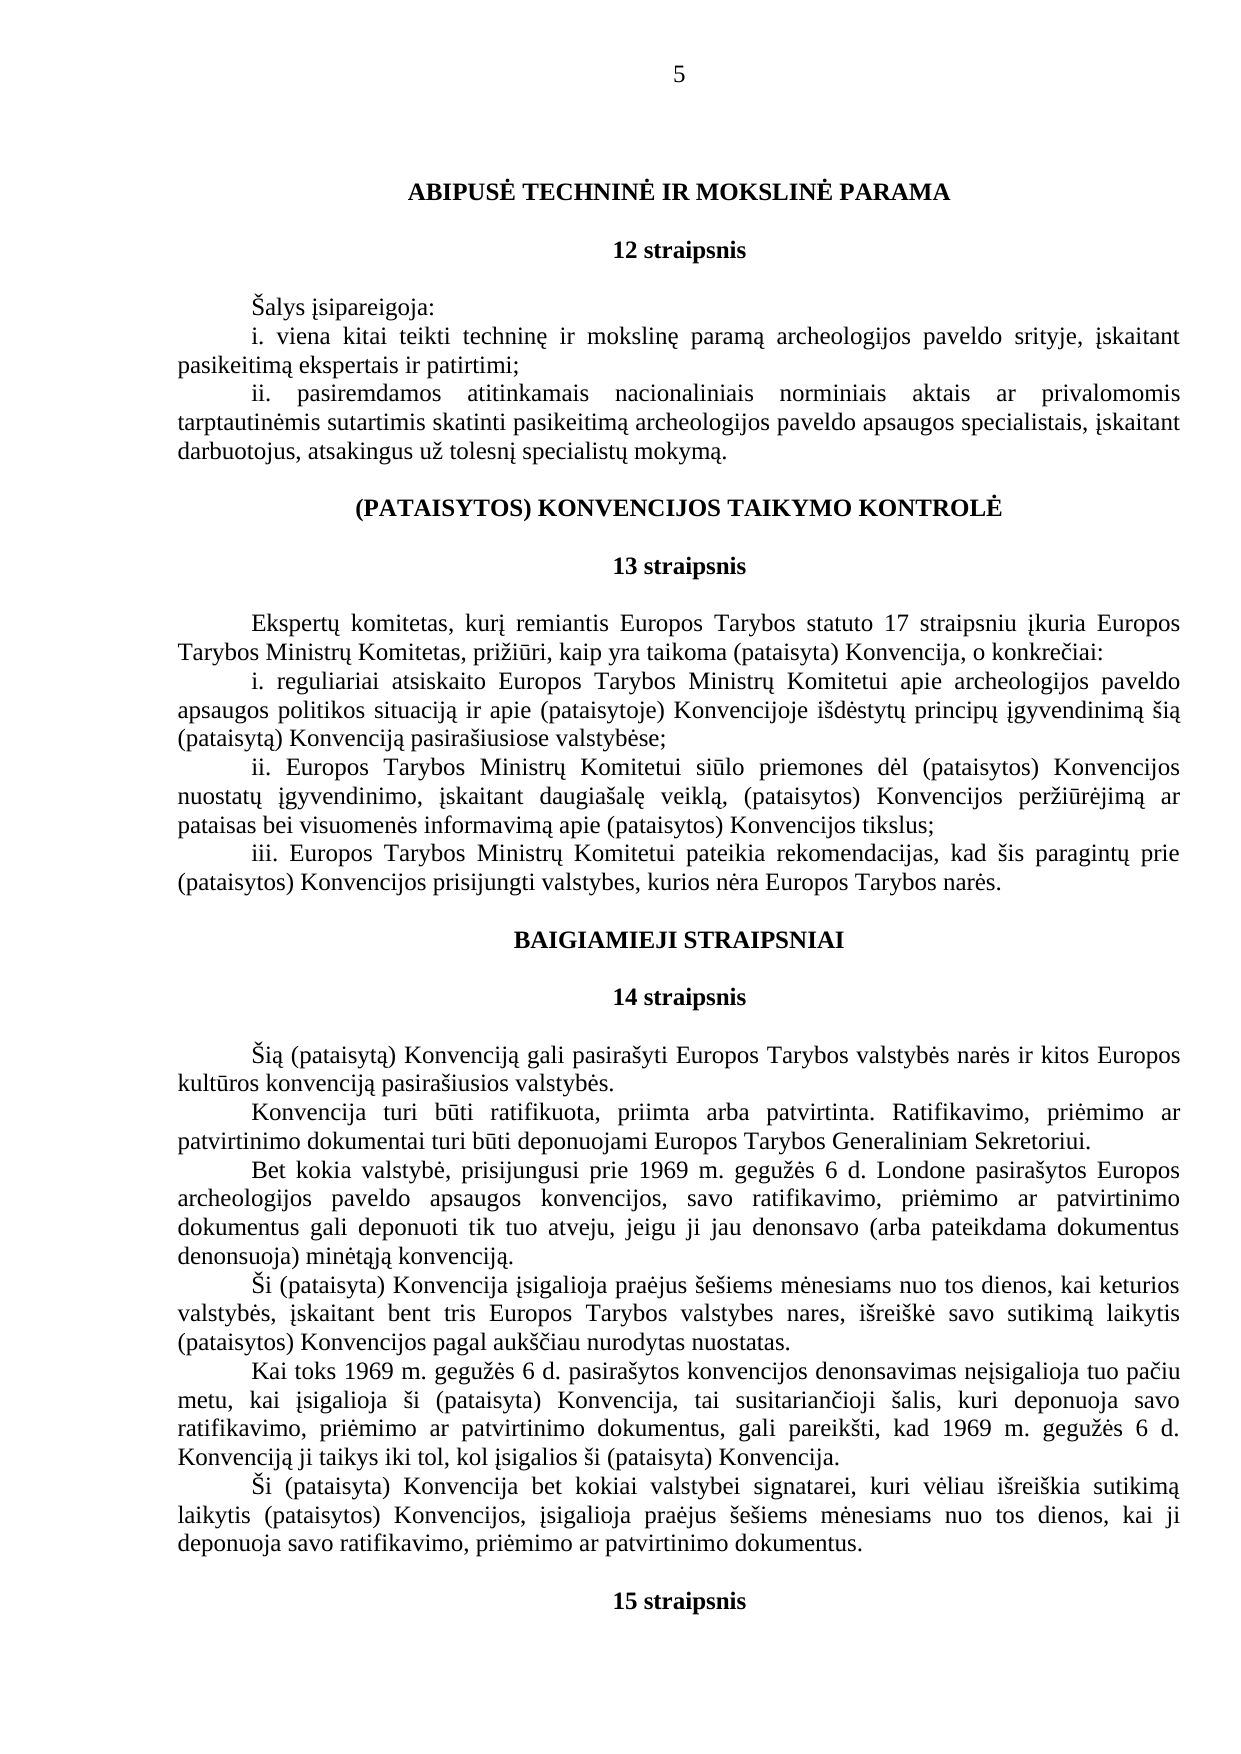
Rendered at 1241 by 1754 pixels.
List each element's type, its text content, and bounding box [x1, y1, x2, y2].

text Šalys įsipareigoja: [177, 292, 1181, 321]
text iii. Europos Tarybos Ministrų Komitetui pateikia rekomendacijas, kad šis paragintų prie (pataisytos) Konvencijos prisijungti valstybes, kurios nėra Europos Tarybos narės. [177, 838, 1181, 896]
text Abipusė techninė ir mokslinė parama [177, 177, 1181, 206]
text Ekspertų komitetas, kurį remiantis Europos Tarybos statuto 17 straipsniu įkuria Europos Tarybos Ministrų Komitetas, prižiūri, kaip yra taikoma (pataisyta) Konvencija, o konkrečiai: [177, 608, 1181, 666]
text (Pataisytos) Konvencijos taikymo kontrolė [177, 493, 1181, 522]
text 12 straipsnis [177, 235, 1181, 263]
text 13 straipsnis [177, 551, 1181, 580]
text Bet kokia valstybė, prisijungusi prie 1969 m. gegužės 6 d. Londone pasirašytos Europos archeologijos paveldo apsaugos konvencijos, savo ratifikavimo, priėmimo ar patvirtinimo dokumentus gali deponuoti tik tuo atveju, jeigu ji jau denonsavo (arba pateikdama dokumentus denonsuoja) minėtąją konvenciją. [177, 1155, 1181, 1270]
text Kai toks 1969 m. gegužės 6 d. pasirašytos konvencijos denonsavimas neįsigalioja tuo pačiu metu, kai įsigalioja ši (pataisyta) Konvencija, tai susitariančioji šalis, kuri deponuoja savo ratifikavimo, priėmimo ar patvirtinimo dokumentus, gali pareikšti, kad 1969 m. gegužės 6 d. Konvenciją ji taikys iki tol, kol įsigalios ši (pataisyta) Konvencija. [177, 1356, 1181, 1471]
text 15 straipsnis [177, 1586, 1181, 1615]
text Šią (pataisytą) Konvenciją gali pasirašyti Europos Tarybos valstybės narės ir kitos Europos kultūros konvenciją pasirašiusios valstybės. [177, 1040, 1181, 1097]
text ii. pasiremdamos atitinkamais nacionaliniais norminiais aktais ar privalomomis tarptautinėmis sutartimis skatinti pasikeitimą archeologijos paveldo apsaugos specialistais, įskaitant darbuotojus, atsakingus už tolesnį specialistų mokymą. [177, 378, 1181, 465]
text ii. Europos Tarybos Ministrų Komitetui siūlo priemones dėl (pataisytos) Konvencijos nuostatų įgyvendinimo, įskaitant daugiašalę veiklą, (pataisytos) Konvencijos peržiūrėjimą ar pataisas bei visuomenės informavimą apie (pataisytos) Konvencijos tikslus; [177, 752, 1181, 838]
text Baigiamieji straipsniai [177, 925, 1181, 953]
text i. reguliariai atsiskaito Europos Tarybos Ministrų Komitetui apie archeologijos paveldo apsaugos politikos situaciją ir apie (pataisytoje) Konvencijoje išdėstytų principų įgyvendinimą šią (pataisytą) Konvenciją pasirašiusiose valstybėse; [177, 666, 1181, 752]
text Konvencija turi būti ratifikuota, priimta arba patvirtinta. Ratifikavimo, priėmimo ar patvirtinimo dokumentai turi būti deponuojami Europos Tarybos Generaliniam Sekretoriui. [177, 1097, 1181, 1155]
text Ši (pataisyta) Konvencija įsigalioja praėjus šešiems mėnesiams nuo tos dienos, kai keturios valstybės, įskaitant bent tris Europos Tarybos valstybes nares, išreiškė savo sutikimą laikytis (pataisytos) Konvencijos pagal aukščiau nurodytas nuostatas. [177, 1270, 1181, 1356]
text i. viena kitai teikti techninę ir mokslinę paramą archeologijos paveldo srityje, įskaitant pasikeitimą ekspertais ir patirtimi; [177, 321, 1181, 378]
text Ši (pataisyta) Konvencija bet kokiai valstybei signatarei, kuri vėliau išreiškia sutikimą laikytis (pataisytos) Konvencijos, įsigalioja praėjus šešiems mėnesiams nuo tos dienos, kai ji deponuoja savo ratifikavimo, priėmimo ar patvirtinimo dokumentus. [177, 1471, 1181, 1557]
text 14 straipsnis [177, 982, 1181, 1011]
